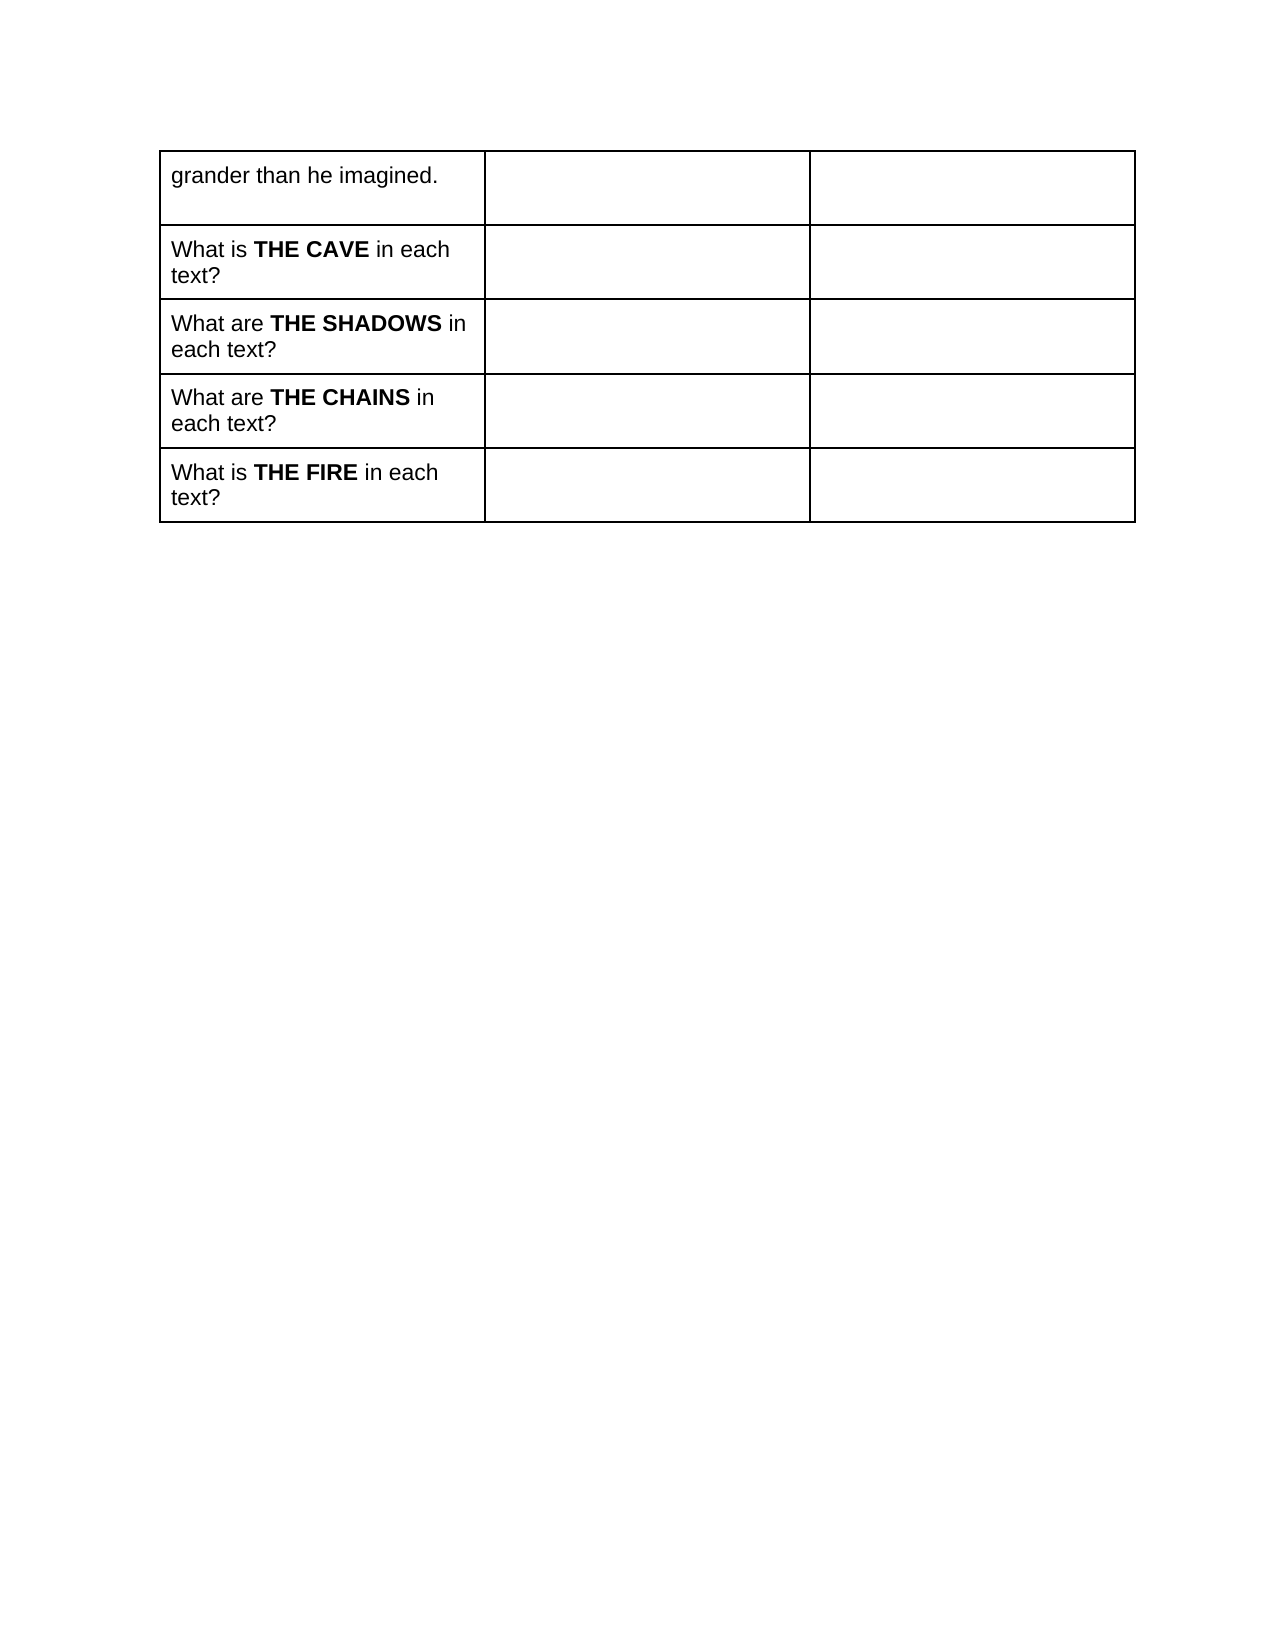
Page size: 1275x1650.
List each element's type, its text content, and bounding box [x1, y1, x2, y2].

table_cell What is THE FIRE in each text? [161, 449, 484, 521]
table_cell [811, 226, 1134, 298]
table_cell [811, 300, 1134, 372]
table_cell What are THE SHADOWS in each text? [161, 300, 484, 372]
table_cell [486, 449, 809, 521]
table_cell grander than he imagined. [161, 152, 484, 224]
table_cell [486, 226, 809, 298]
table_cell [811, 449, 1134, 521]
table_cell What is THE CAVE in each text? [161, 226, 484, 298]
table_cell [486, 375, 809, 447]
table_cell [486, 300, 809, 372]
table_cell [811, 152, 1134, 224]
table_cell [486, 152, 809, 224]
table_cell What are THE CHAINS in each text? [161, 375, 484, 447]
table_cell [811, 375, 1134, 447]
